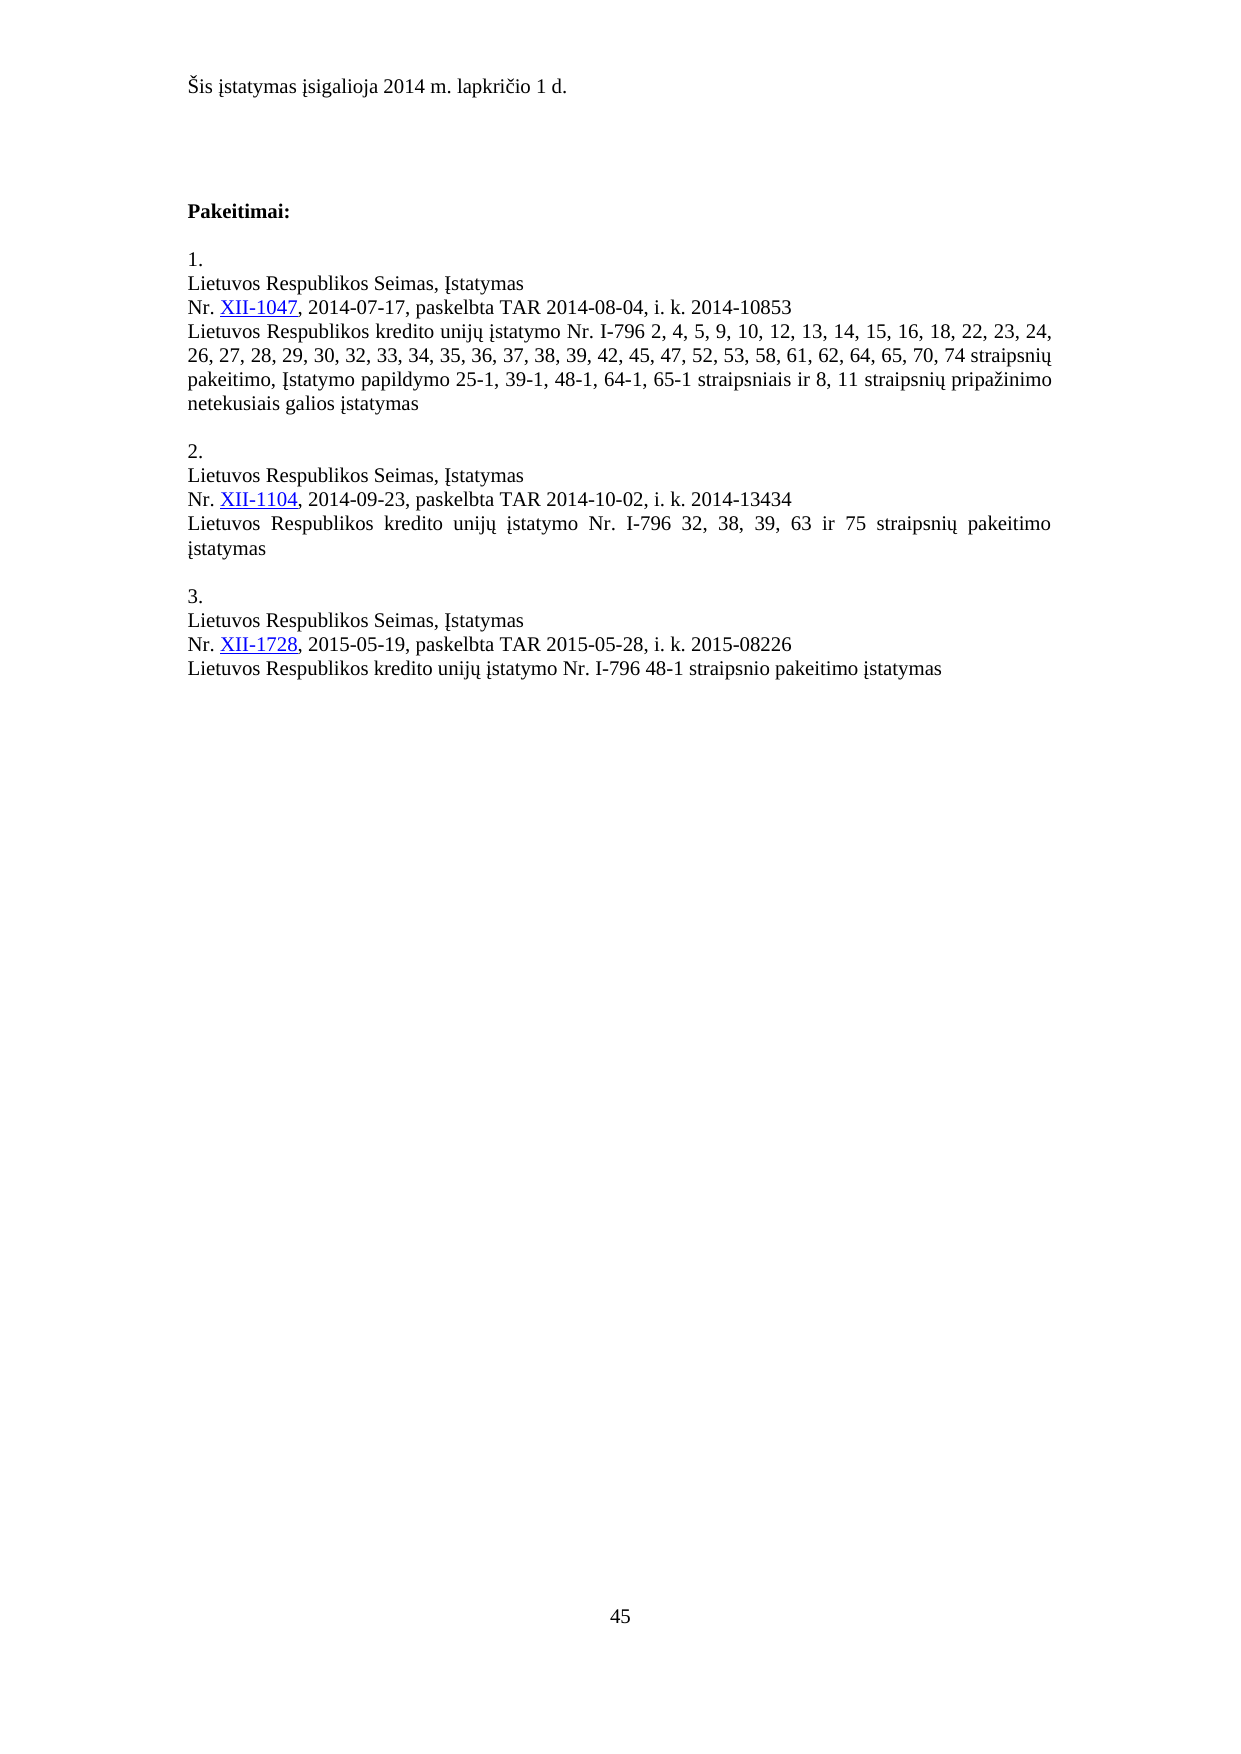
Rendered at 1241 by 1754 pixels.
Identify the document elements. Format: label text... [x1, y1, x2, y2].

text Lietuvos Respublikos kredito unijų įstatymo Nr. I-796 48-1 straipsnio pakeitimo įstatymas [187, 656, 1053, 680]
text Lietuvos Respublikos kredito unijų įstatymo Nr. I-796 32, 38, 39, 63 ir 75 straipsnių pakeitimo įstatymas [187, 511, 1053, 559]
text Lietuvos Respublikos Seimas, Įstatymas [187, 608, 1053, 632]
text Lietuvos Respublikos kredito unijų įstatymo Nr. I-796 2, 4, 5, 9, 10, 12, 13, 14, 15, 16, 18, 22, 23, 24, 26, 27, 28, 29, 30, 32, 33, 34, 35, 36, 37, 38, 39, 42, 45, 47, 52, 53, 58, 61, 62, 64, 65, 70, 74 straipsnių pakeitimo, Įstatymo papildymo 25-1, 39-1, 48-1, 64-1, 65-1 straipsniais ir 8, 11 straipsnių pripažinimo netekusiais galios įstatymas [187, 319, 1053, 415]
text Lietuvos Respublikos Seimas, Įstatymas [187, 271, 1053, 295]
text 3. [187, 583, 1053, 608]
text Lietuvos Respublikos Seimas, Įstatymas [187, 463, 1053, 487]
text Nr. XII-1104, 2014-09-23, paskelbta TAR 2014-10-02, i. k. 2014-13434 [187, 487, 1053, 511]
text Nr. XII-1047, 2014-07-17, paskelbta TAR 2014-08-04, i. k. 2014-10853 [187, 295, 1053, 319]
text Šis įstatymas įsigalioja 2014 m. lapkričio 1 d. [187, 73, 1053, 98]
text Nr. XII-1728, 2015-05-19, paskelbta TAR 2015-05-28, i. k. 2015-08226 [187, 632, 1053, 656]
text Pakeitimai: [187, 198, 1053, 223]
text 2. [187, 439, 1053, 463]
text 1. [187, 247, 1053, 271]
